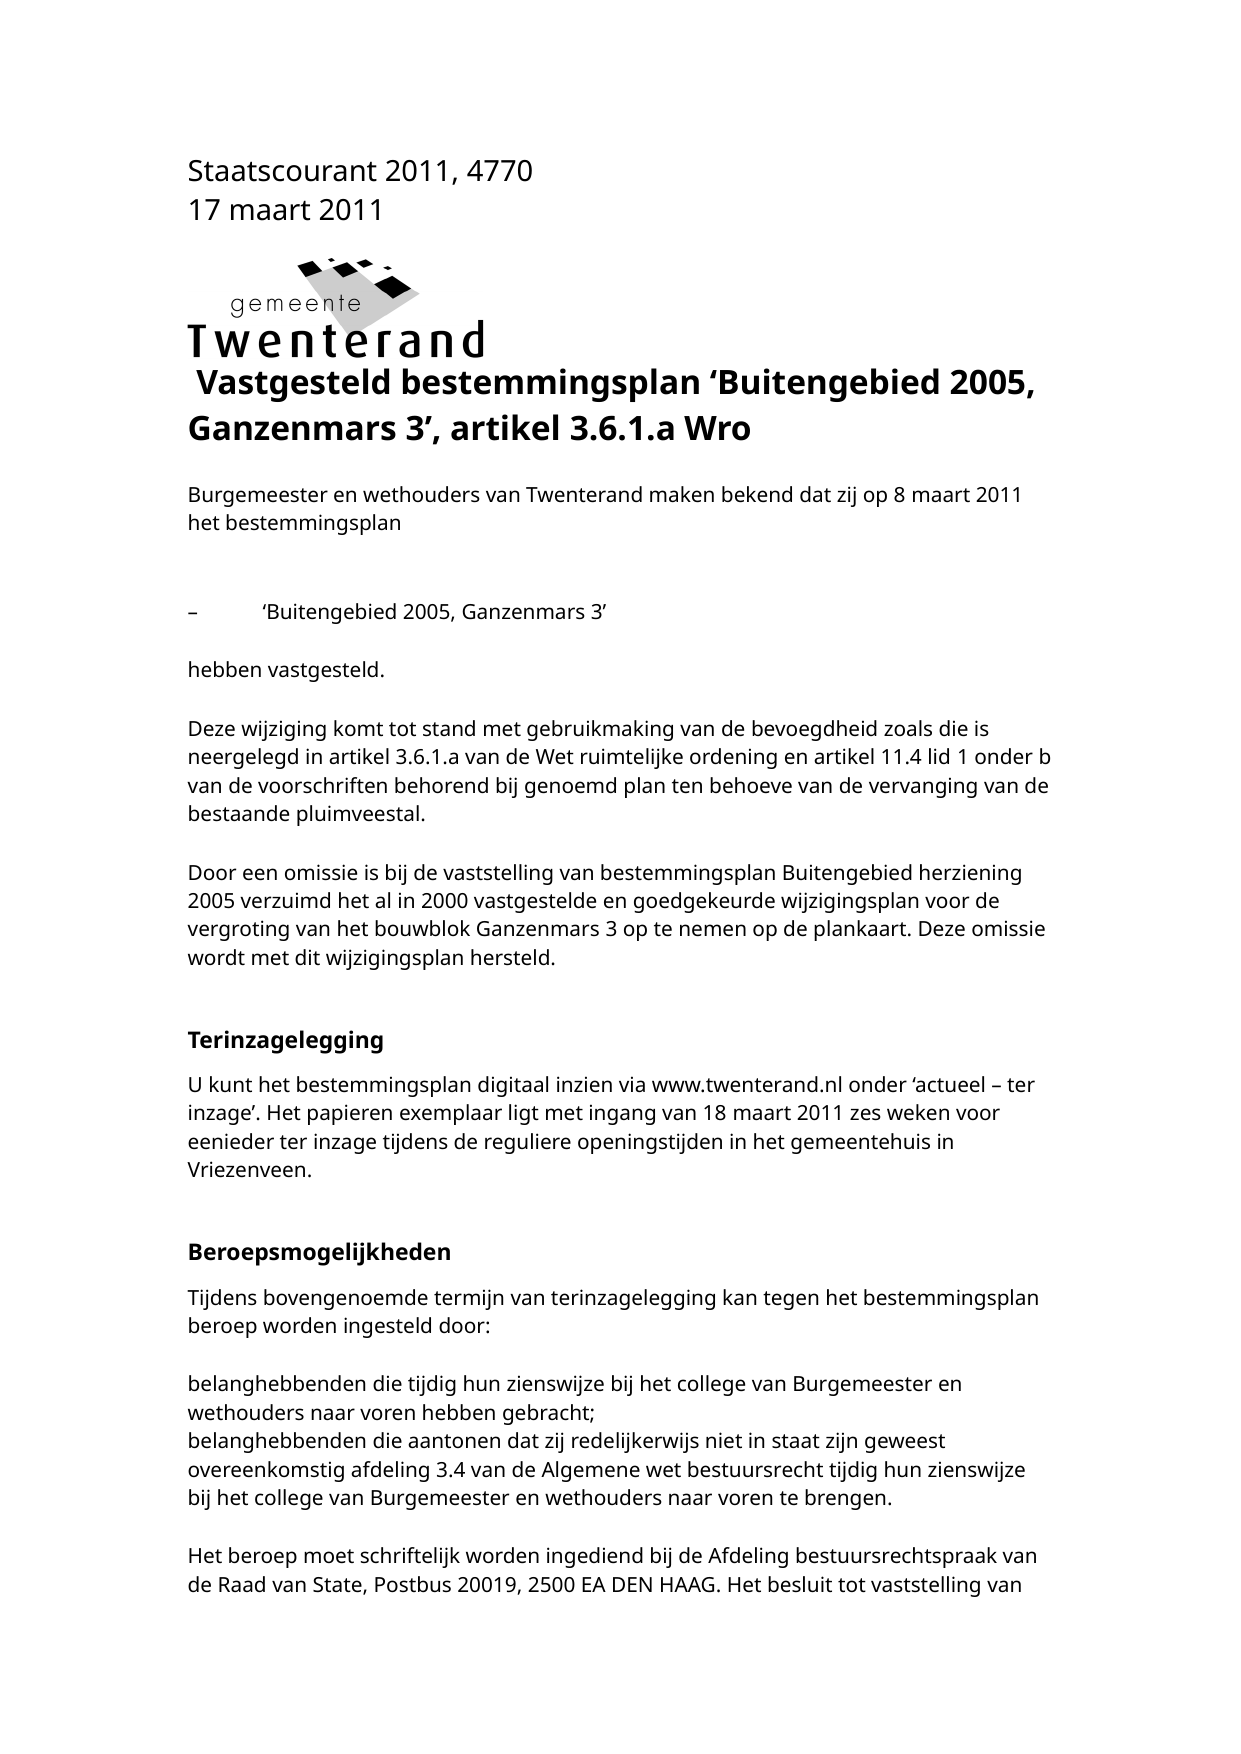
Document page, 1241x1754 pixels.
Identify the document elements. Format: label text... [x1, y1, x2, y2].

subtitle Terinzagelegging [187, 1024, 1053, 1055]
text belanghebbenden die tijdig hun zienswijze bij het college van Burgemeester en wethouders naar voren hebben gebracht; [187, 1369, 1053, 1426]
subtitle Beroepsmogelijkheden [187, 1236, 1053, 1268]
text hebben vastgesteld. [187, 655, 1053, 684]
text Het beroep moet schriftelijk worden ingediend bij de Afdeling bestuursrechtspraak van de Raad van State, Postbus 20019, 2500 EA DEN HAAG. Het besluit tot vaststelling van [187, 1542, 1053, 1598]
text Door een omissie is bij de vaststelling van bestemmingsplan Buitengebied herziening 2005 verzuimd het al in 2000 vastgestelde en goedgekeurde wijzigingsplan voor de vergroting van het bouwblok Ganzenmars 3 op te nemen op de plankaart. Deze omissie wordt met dit wijzigingsplan hersteld. [187, 858, 1053, 971]
text belanghebbenden die aantonen dat zij redelijkerwijs niet in staat zijn geweest overeenkomstig afdeling 3.4 van de Algemene wet bestuursrecht tijdig hun zienswijze bij het college van Burgemeester en wethouders naar voren te brengen. [187, 1426, 1053, 1512]
text U kunt het bestemmingsplan digitaal inzien via www.twenterand.nl onder ‘actueel – ter inzage’. Het papieren exemplaar ligt met ingang van 18 maart 2011 zes weken voor eenieder ter inzage tijdens de reguliere openingstijden in het gemeentehuis in Vriezenveen. [187, 1070, 1053, 1184]
picture [187, 258, 484, 359]
list ‘Buitengebied 2005, Ganzenmars 3’ [187, 597, 1053, 625]
text Deze wijziging komt tot stand met gebruikmaking van de bevoegdheid zoals die is neergelegd in artikel 3.6.1.a van de Wet ruimtelijke ordening en artikel 11.4 lid 1 onder b van de voorschriften behorend bij genoemd plan ten behoeve van de vervanging van de bestaande pluimveestal. [187, 714, 1053, 828]
subtitle Vastgesteld bestemmingsplan ‘Buitengebied 2005, Ganzenmars 3’, artikel 3.6.1.a Wro [187, 271, 1053, 450]
text 17 maart 2011 [187, 190, 1053, 229]
text Burgemeester en wethouders van Twenterand maken bekend dat zij op 8 maart 2011 het bestemmingsplan [187, 480, 1053, 537]
text Tijdens bovengenoemde termijn van terinzagelegging kan tegen het bestemmingsplan beroep worden ingesteld door: [187, 1283, 1053, 1339]
text Staatscourant 2011, 4770 [187, 150, 1053, 190]
